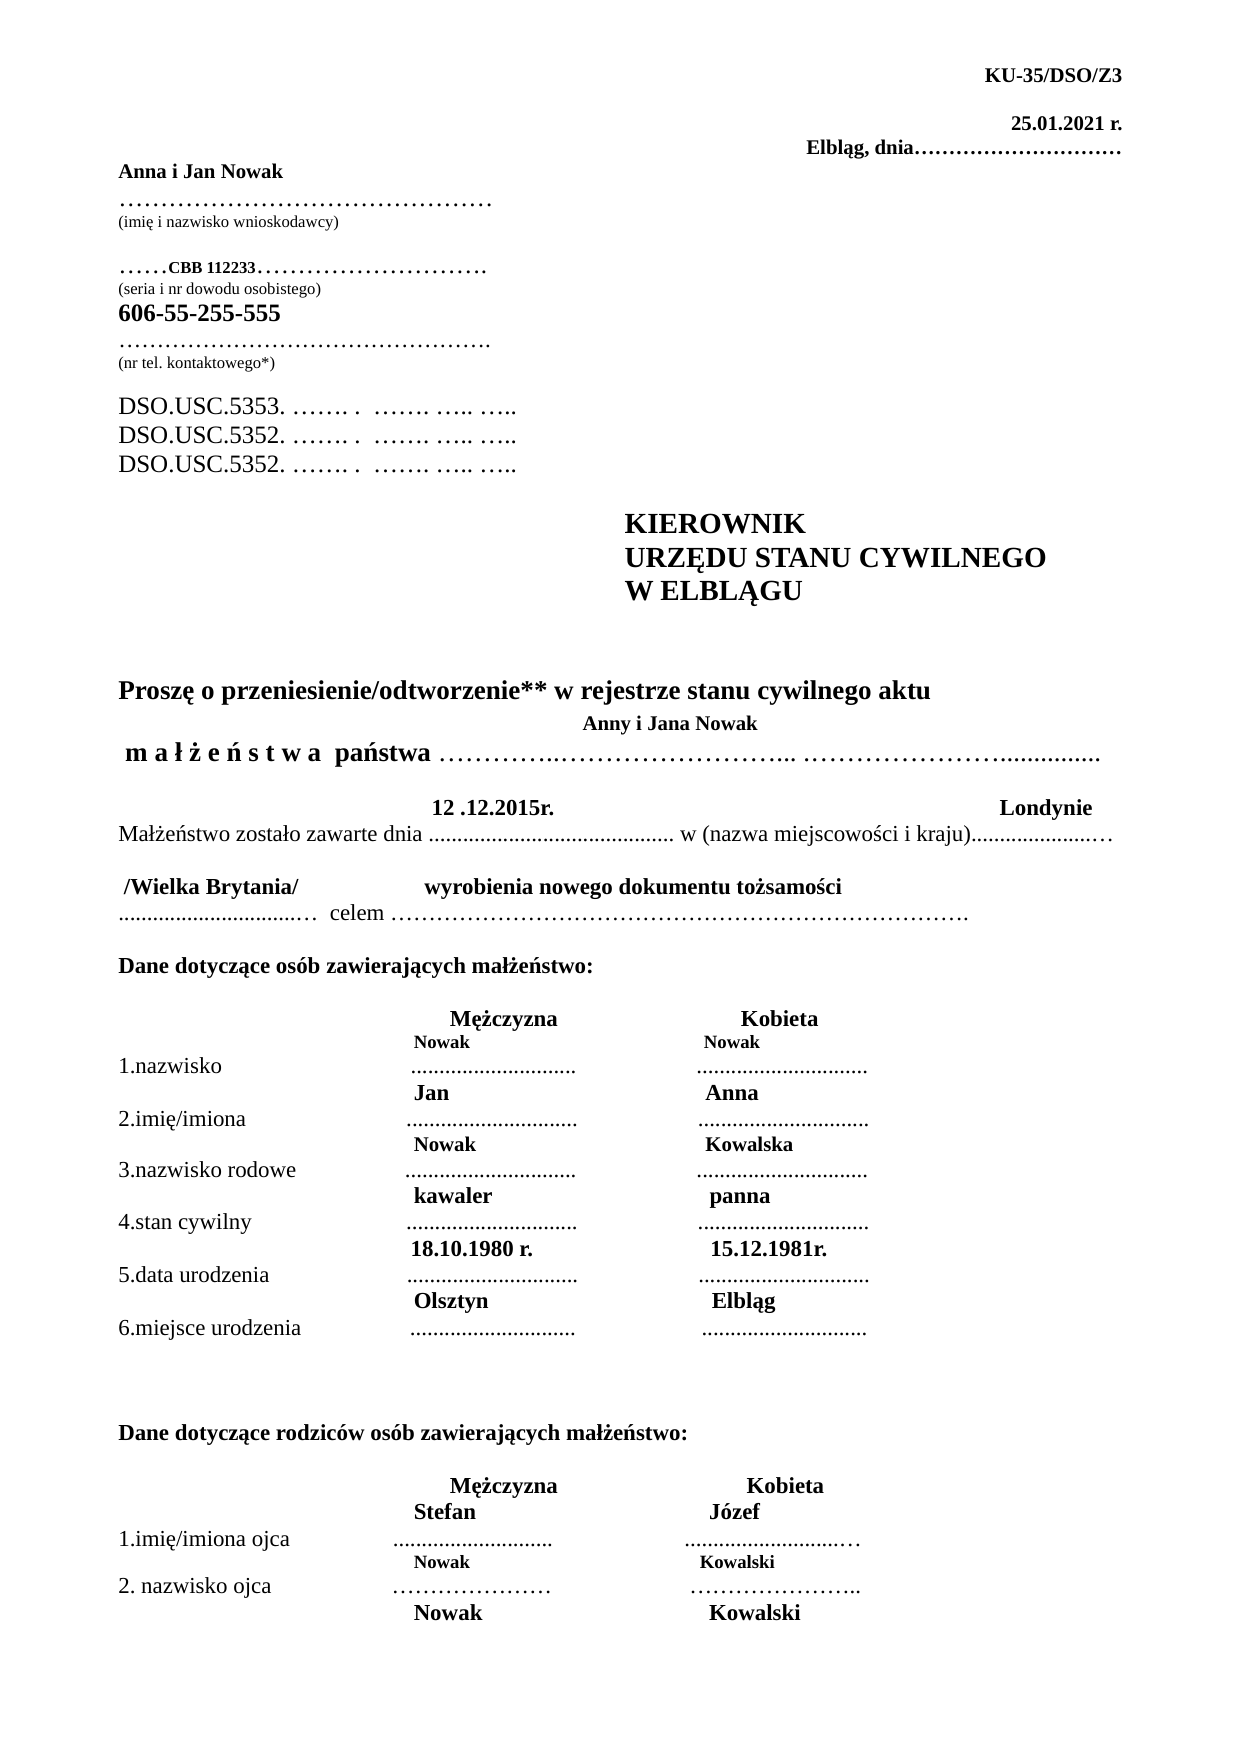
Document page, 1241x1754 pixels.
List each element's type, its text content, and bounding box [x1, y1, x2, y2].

text Nowak Kowalska [118, 1132, 1122, 1156]
text Elbląg, dnia………………………… [118, 135, 1122, 159]
text 606-55-255-555 [118, 298, 1122, 327]
text 4.stan cywilny .............................. .............................. [118, 1208, 1122, 1235]
text Mężczyzna Kobieta [118, 1004, 1122, 1031]
text 3.nazwisko rodowe .............................. .............................. [118, 1156, 1122, 1182]
text 1.imię/imiona ojca ............................ ...........................… [118, 1524, 1122, 1551]
text KIEROWNIK [624, 506, 1122, 540]
text Nowak Kowalski [118, 1599, 1122, 1625]
text Anna i Jan Nowak [118, 159, 1122, 183]
text Nowak Nowak [118, 1031, 1122, 1052]
text ……………………………………… [118, 183, 1122, 212]
text Proszę o przeniesienie/odtworzenie** w rejestrze stanu cywilnego aktu [118, 674, 1122, 705]
text Jan Anna [118, 1079, 1122, 1105]
text KU-35/DSO/Z3 [118, 62, 1122, 87]
text 2.imię/imiona .............................. .............................. [118, 1105, 1122, 1132]
text W ELBLĄGU [624, 573, 1122, 607]
text Anny i Jana Nowak [118, 705, 1122, 736]
text Małżeństwo zostało zawarte dnia ........................................... w (nazwa miejscowości i kraju).....................… [118, 820, 1122, 846]
text Stefan Józef [118, 1498, 1122, 1524]
text DSO.USC.5353. ……. . ……. ….. ….. [118, 391, 1122, 420]
text ...............................… celem …………………………………………………………………. [118, 899, 1122, 926]
text Dane dotyczące rodziców osób zawierających małżeństwo: [118, 1419, 1122, 1446]
text URZĘDU STANU CYWILNEGO [624, 540, 1122, 573]
text ……CBB 112233………………………. [118, 250, 1122, 279]
text (imię i nazwisko wnioskodawcy) [118, 212, 1122, 231]
text 6.miejsce urodzenia ............................. ............................. [118, 1314, 1122, 1340]
text Nowak Kowalski [118, 1551, 1122, 1572]
text DSO.USC.5352. ……. . ……. ….. ….. [118, 420, 1122, 449]
text Mężczyzna Kobieta [118, 1472, 1122, 1498]
text (nr tel. kontaktowego*) [118, 353, 1122, 372]
text m a ł ż e ń s t w a państwa …………..……………………... .…………………............... [118, 736, 1122, 767]
text 18.10.1980 r. 15.12.1981r. [118, 1235, 1122, 1261]
text (seria i nr dowodu osobistego) [118, 279, 1122, 298]
text kawaler panna [118, 1182, 1122, 1208]
text 12 .12.2015r. Londynie [118, 767, 1122, 820]
text …………………………………………. [118, 327, 1122, 353]
text DSO.USC.5352. ……. . ……. ….. ….. [118, 449, 1122, 477]
text /Wielka Brytania/ wyrobienia nowego dokumentu tożsamości [118, 873, 1122, 899]
text Dane dotyczące osób zawierających małżeństwo: [118, 952, 1122, 978]
text 1.nazwisko ............................. .............................. [118, 1052, 1122, 1079]
text Olsztyn Elbląg [118, 1287, 1122, 1314]
text 25.01.2021 r. [118, 111, 1122, 135]
text 5.data urodzenia .............................. .............................. [118, 1261, 1122, 1287]
text 2. nazwisko ojca ………………… ………………….. [118, 1572, 1122, 1599]
